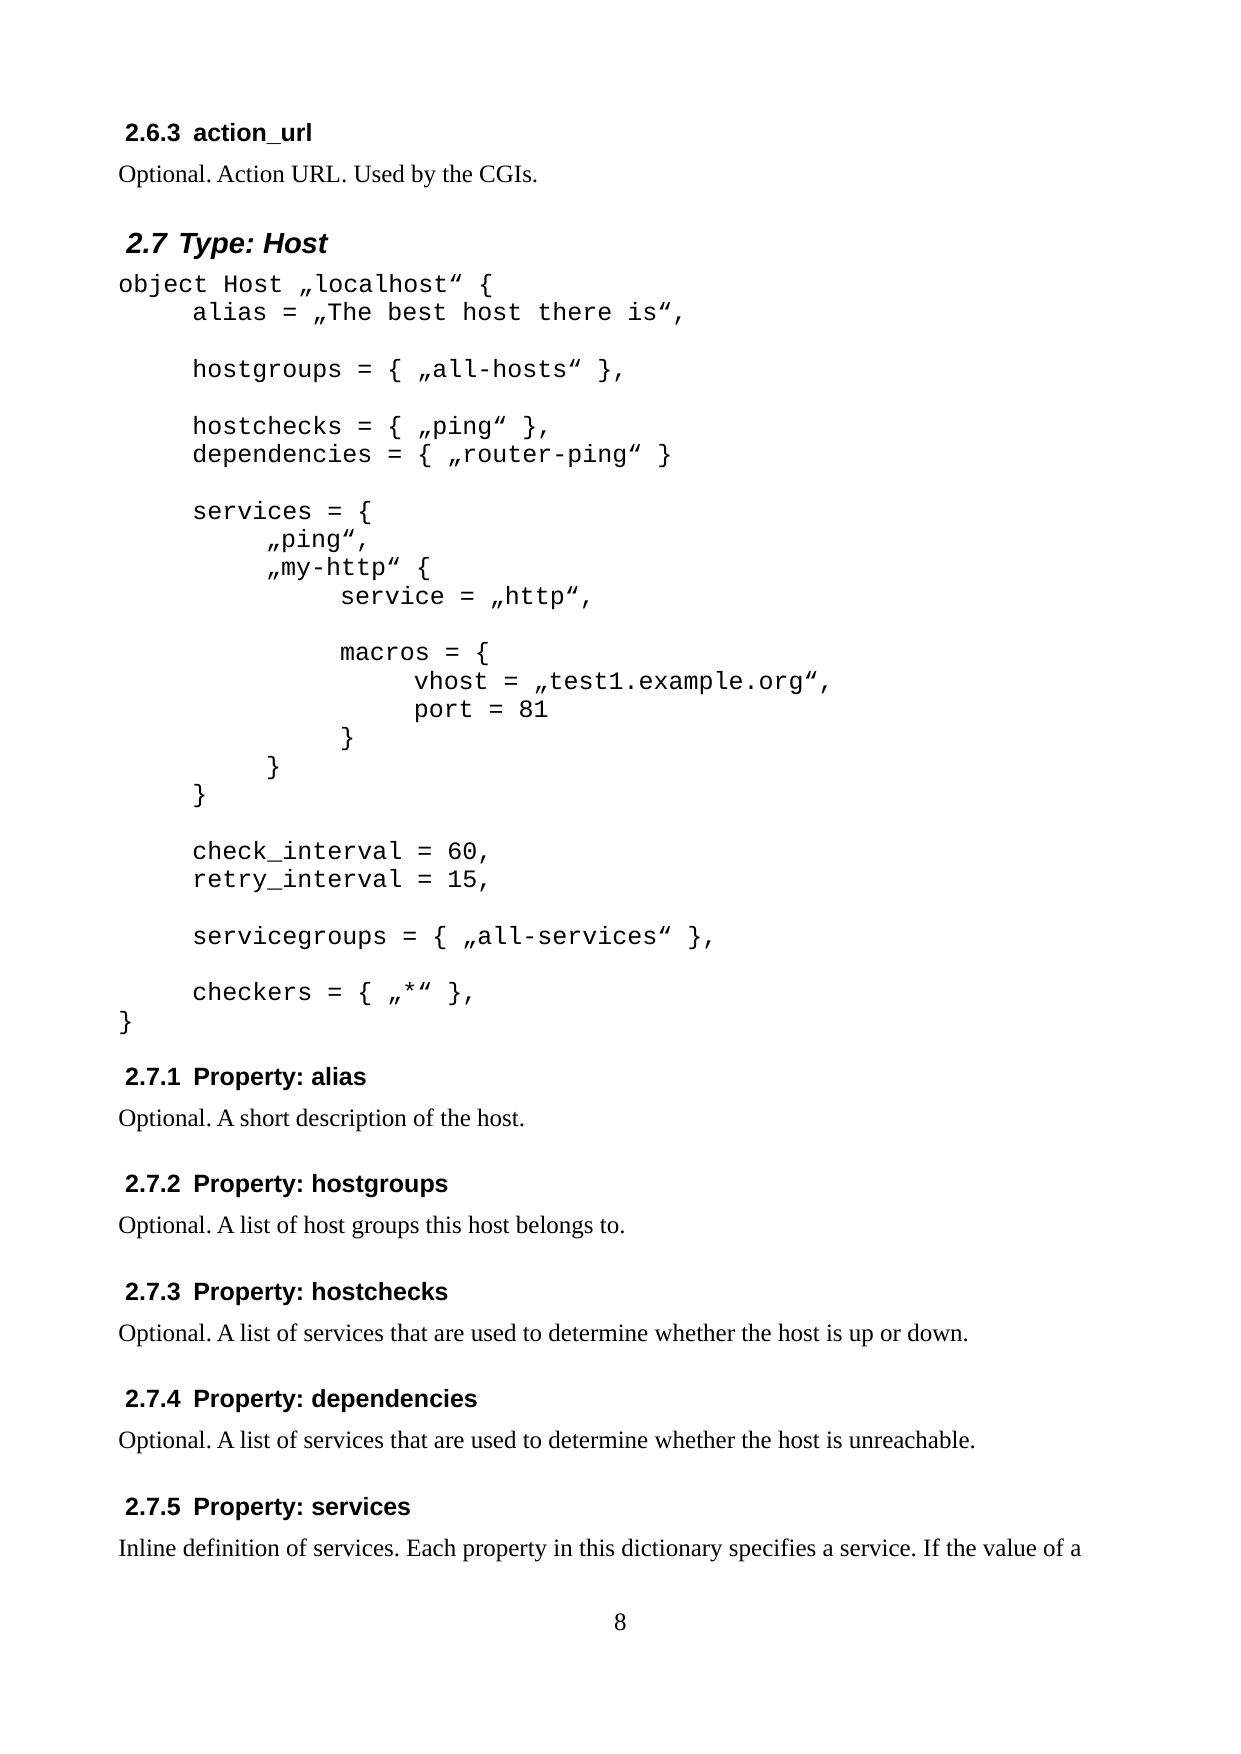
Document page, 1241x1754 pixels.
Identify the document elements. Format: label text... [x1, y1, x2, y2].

text macros = { [118, 640, 1122, 668]
text „my-http“ { [118, 555, 1122, 583]
text service = „http“, [118, 583, 1122, 612]
text services = { [118, 498, 1122, 527]
text Optional. A list of services that are used to determine whether the host is unreachable. [118, 1425, 1122, 1454]
text „ping“, [118, 527, 1122, 555]
text } [118, 1008, 1122, 1037]
text servicegroups = { „all-services“ }, [118, 923, 1122, 952]
subtitle Property: hostchecks [118, 1277, 1122, 1305]
text Optional. A list of host groups this host belongs to. [118, 1210, 1122, 1239]
text check_interval = 60, [118, 838, 1122, 867]
text } [118, 725, 1122, 753]
text } [118, 753, 1122, 782]
text port = 81 [118, 697, 1122, 725]
subtitle Property: services [118, 1492, 1122, 1520]
subtitle Type: Host [118, 226, 1122, 259]
text retry_interval = 15, [118, 867, 1122, 895]
text vhost = „test1.example.org“, [118, 668, 1122, 697]
text } [118, 782, 1122, 810]
text dependencies = { „router-ping“ } [118, 442, 1122, 470]
subtitle Property: dependencies [118, 1384, 1122, 1413]
subtitle Property: hostgroups [118, 1169, 1122, 1198]
text object Host „localhost“ { [118, 272, 1122, 300]
text Inline definition of services. Each property in this dictionary specifies a service. If the value of a [118, 1533, 1122, 1562]
subtitle Property: alias [118, 1062, 1122, 1090]
text checkers = { „*“ }, [118, 980, 1122, 1008]
text Optional. Action URL. Used by the CGIs. [118, 159, 1122, 188]
text hostchecks = { „ping“ }, [118, 413, 1122, 442]
text hostgroups = { „all-hosts“ }, [118, 357, 1122, 385]
text Optional. A short description of the host. [118, 1103, 1122, 1132]
text Optional. A list of services that are used to determine whether the host is up or down. [118, 1318, 1122, 1347]
text alias = „The best host there is“, [118, 300, 1122, 328]
subtitle action_url [118, 118, 1122, 147]
